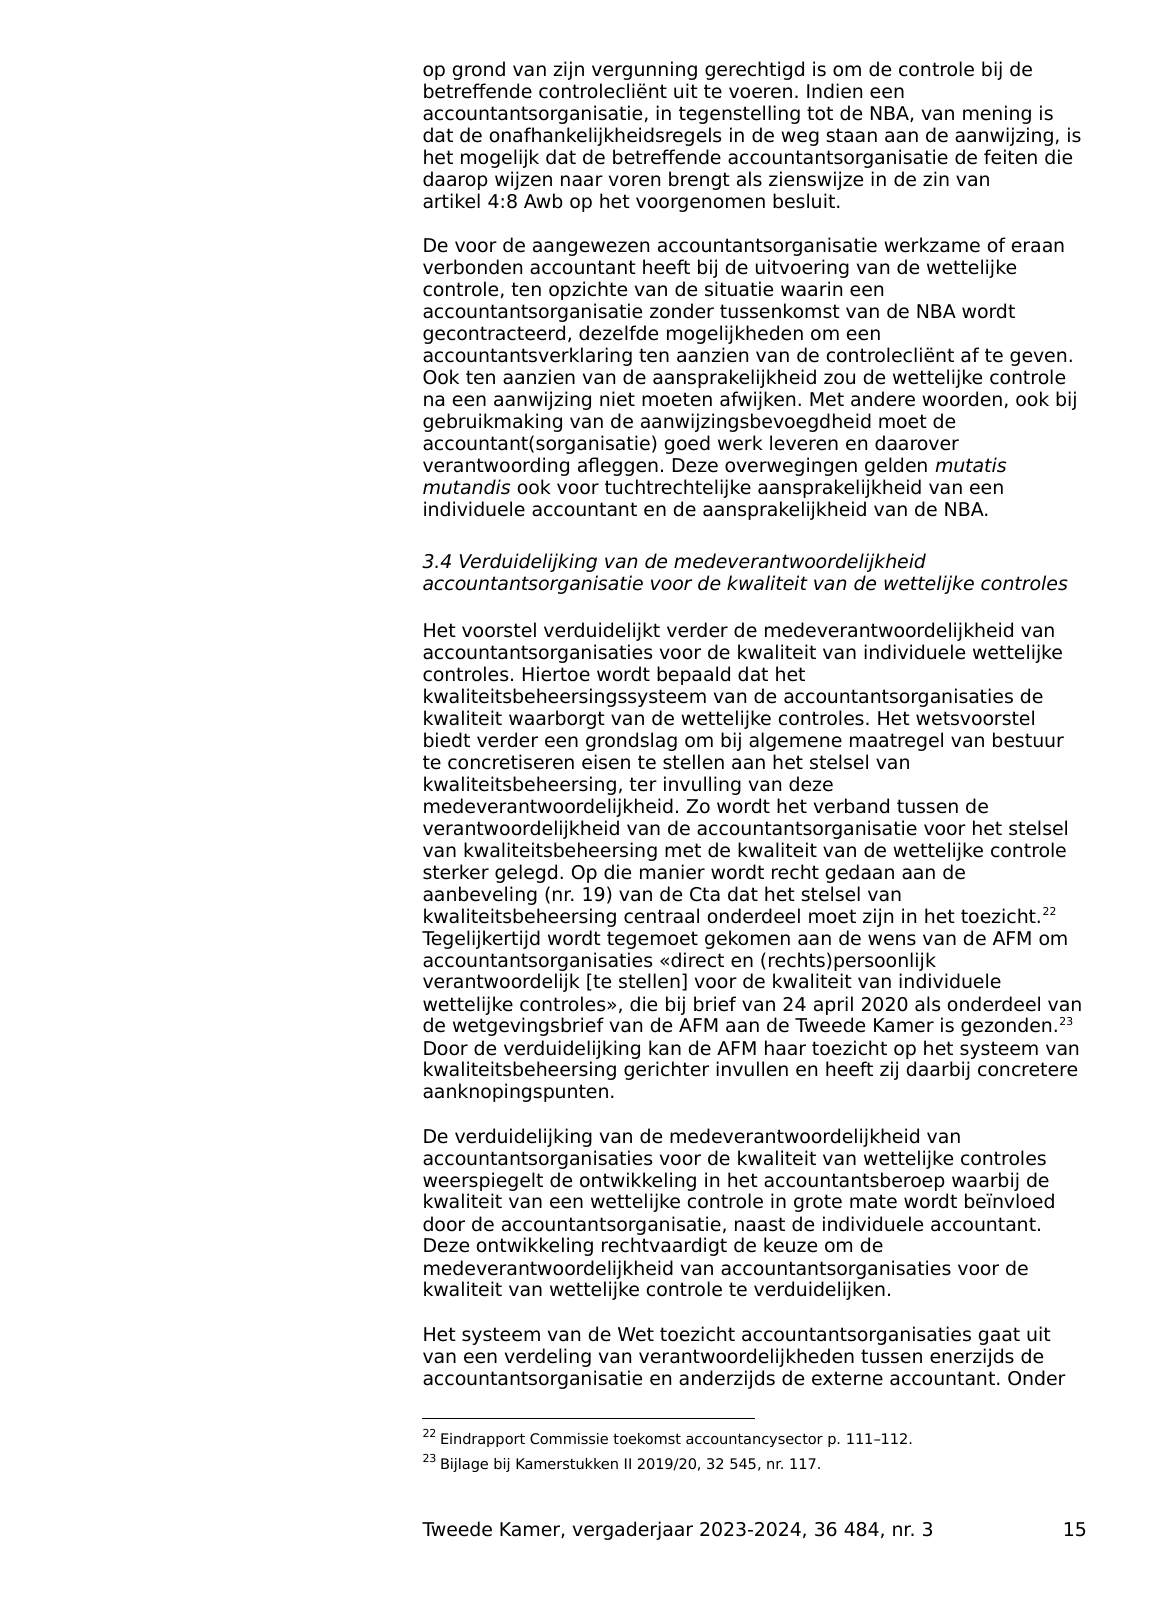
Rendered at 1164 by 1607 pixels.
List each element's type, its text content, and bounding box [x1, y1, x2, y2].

text Het systeem van de Wet toezicht accountantsorganisaties gaat uit van een verdeling van verantwoordelijkheden tussen enerzijds de accountantsorganisatie en anderzijds de externe accountant. Onder [422, 1323, 1087, 1389]
text De verduidelijking van de medeverantwoordelijkheid van accountantsorganisaties voor de kwaliteit van wettelijke controles weerspiegelt de ontwikkeling in het accountantsberoep waarbij de kwaliteit van een wettelijke controle in grote mate wordt beïnvloed door de accountantsorganisatie, naast de individuele accountant. Deze ontwikkeling rechtvaardigt de keuze om de medeverantwoordelijkheid van accountantsorganisaties voor de kwaliteit van wettelijke controle te verduidelijken. [422, 1126, 1087, 1301]
text Het voorstel verduidelijkt verder de medeverantwoordelijkheid van accountantsorganisaties voor de kwaliteit van individuele wettelijke controles. Hiertoe wordt bepaald dat het kwaliteitsbeheersingssysteem van de accountantsorganisaties de kwaliteit waarborgt van de wettelijke controles. Het wetsvoorstel biedt verder een grondslag om bij algemene maatregel van bestuur te concretiseren eisen te stellen aan het stelsel van kwaliteitsbeheersing, ter invulling van deze medeverantwoordelijkheid. Zo wordt het verband tussen de verantwoordelijkheid van de accountantsorganisatie voor het stelsel van kwaliteitsbeheersing met de kwaliteit van de wettelijke controle sterker gelegd. Op die manier wordt recht gedaan aan de aanbeveling (nr. 19) van de Cta dat het stelsel van kwaliteitsbeheersing centraal onderdeel moet zijn in het toezicht. Tegelijkertijd wordt tegemoet gekomen aan de wens van de AFM om accountantsorganisaties «direct en (rechts)persoonlijk verantwoordelijk [te stellen] voor de kwaliteit van individuele wettelijke controles», die bij brief van 24 april 2020 als onderdeel van de wetgevingsbrief van de AFM aan de Tweede Kamer is gezonden. Door de verduidelijking kan de AFM haar toezicht op het systeem van kwaliteitsbeheersing gerichter invullen en heeft zij daarbij concretere aanknopingspunten. [422, 620, 1087, 1103]
text Eindrapport Commissie toekomst accountancysector p. 111–112. [422, 1427, 1087, 1449]
text op grond van zijn vergunning gerechtigd is om de controle bij de betreffende controlecliënt uit te voeren. Indien een accountantsorganisatie, in tegenstelling tot de NBA, van mening is dat de onafhankelijkheidsregels in de weg staan aan de aanwijzing, is het mogelijk dat de betreffende accountantsorganisatie de feiten die daarop wijzen naar voren brengt als zienswijze in de zin van artikel 4:8 Awb op het voorgenomen besluit. [422, 59, 1087, 213]
subtitle 3.4 Verduidelijking van de medeverantwoordelijkheid accountantsorganisatie voor de kwaliteit van de wettelijke controles [422, 551, 1087, 595]
text Bijlage bij Kamerstukken II 2019/20, 32 545, nr. 117. [422, 1452, 1087, 1474]
text De voor de aangewezen accountantsorganisatie werkzame of eraan verbonden accountant heeft bij de uitvoering van de wettelijke controle, ten opzichte van de situatie waarin een accountantsorganisatie zonder tussenkomst van de NBA wordt gecontracteerd, dezelfde mogelijkheden om een accountantsverklaring ten aanzien van de controlecliënt af te geven. Ook ten aanzien van de aansprakelijkheid zou de wettelijke controle na een aanwijzing niet moeten afwijken. Met andere woorden, ook bij gebruikmaking van de aanwijzingsbevoegdheid moet de accountant(sorganisatie) goed werk leveren en daarover verantwoording afleggen. Deze overwegingen gelden mutatis mutandis ook voor tuchtrechtelijke aansprakelijkheid van een individuele accountant en de aansprakelijkheid van de NBA. [422, 235, 1087, 521]
